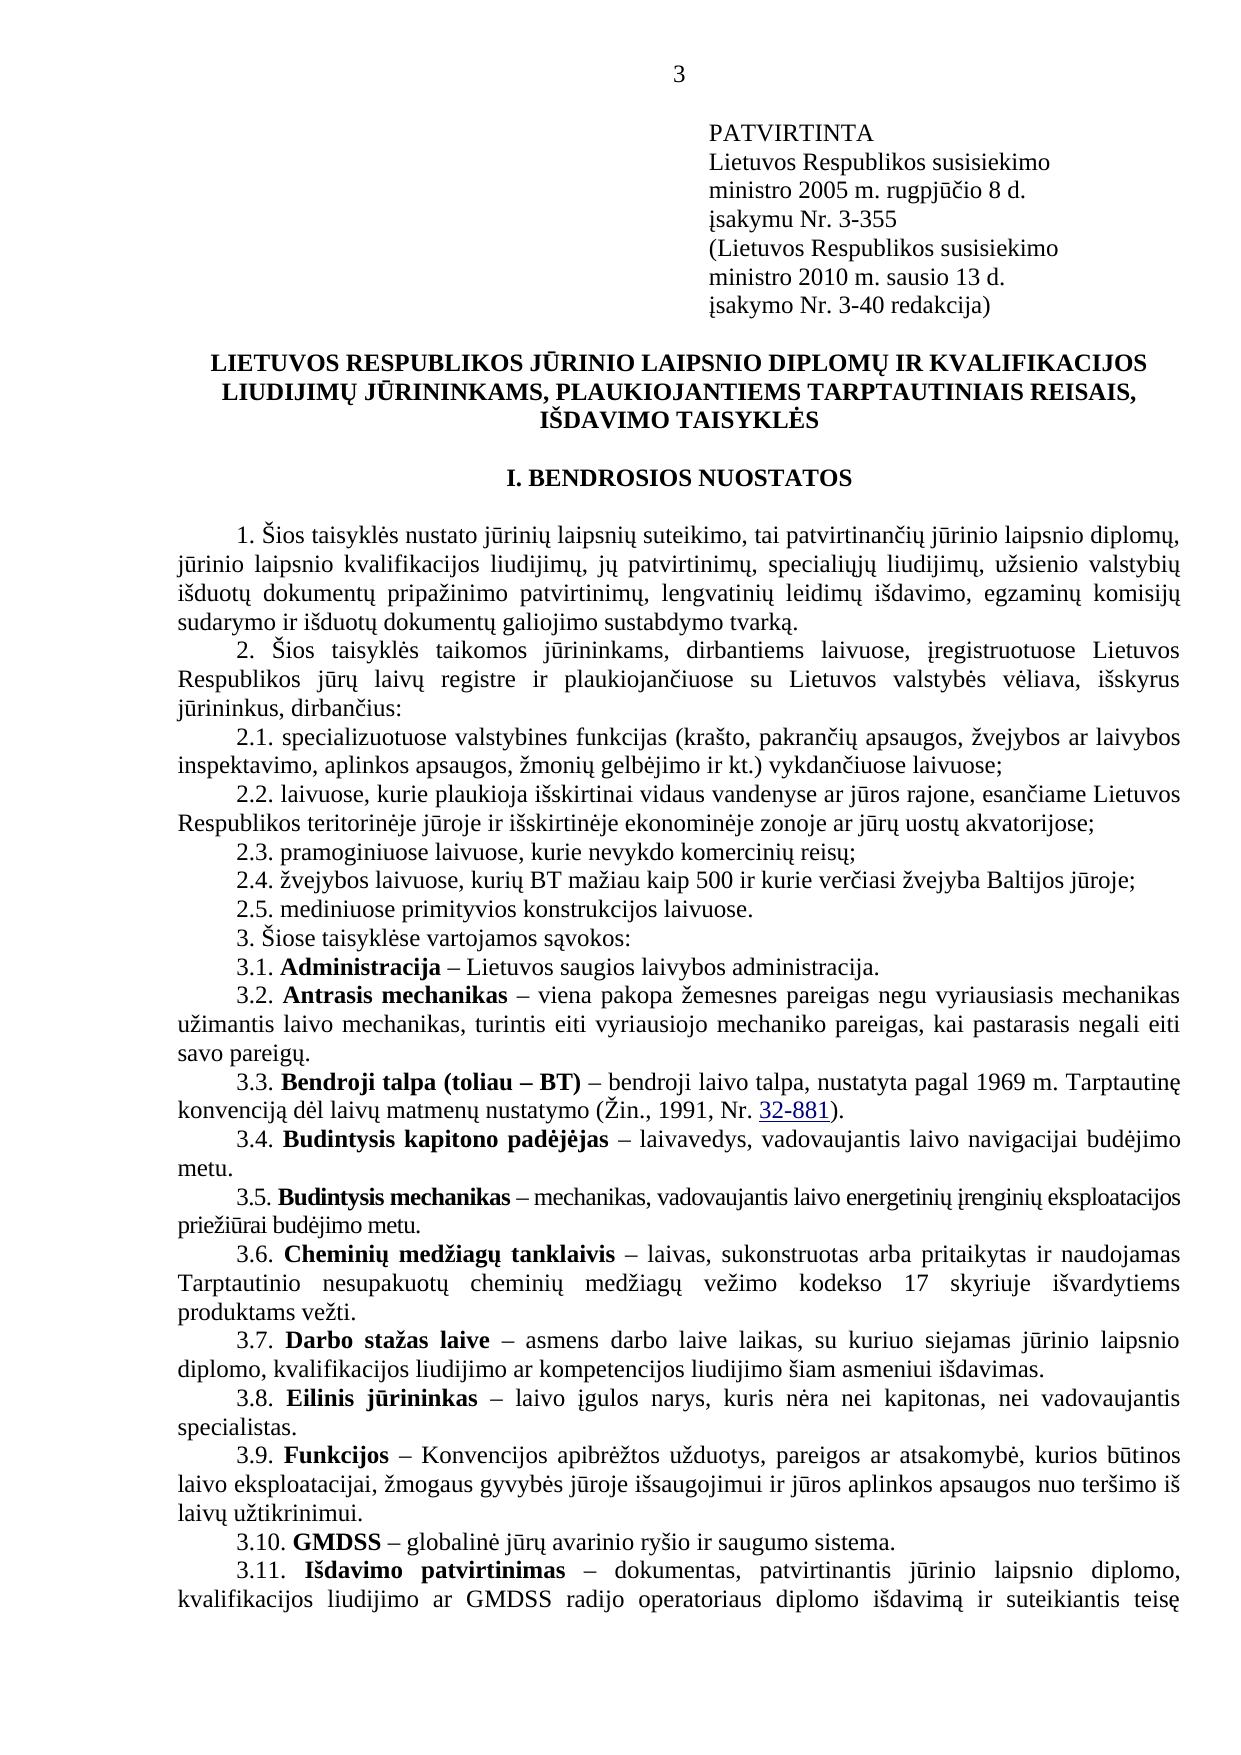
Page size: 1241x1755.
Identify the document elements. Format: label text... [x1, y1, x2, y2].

text (Lietuvos Respublikos susisiekimo [177, 233, 1181, 262]
text 3.9. Funkcijos – Konvencijos apibrėžtos užduotys, pareigos ar atsakomybė, kurios būtinos laivo eksploatacijai, žmogaus gyvybės jūroje išsaugojimui ir jūros aplinkos apsaugos nuo teršimo iš laivų užtikrinimui. [177, 1441, 1181, 1527]
text 3.6. Cheminių medžiagų tanklaivis – laivas, sukonstruotas arba pritaikytas ir naudojamas Tarptautinio nesupakuotų cheminių medžiagų vežimo kodekso 17 skyriuje išvardytiems produktams vežti. [177, 1239, 1181, 1326]
text įsakymo Nr. 3-40 redakcija) [177, 291, 1181, 319]
text 2. Šios taisyklės taikomos jūrininkams, dirbantiems laivuose, įregistruotuose Lietuvos Respublikos jūrų laivų registre ir plaukiojančiuose su Lietuvos valstybės vėliava, išskyrus jūrininkus, dirbančius: [177, 636, 1181, 722]
text 3.11. Išdavimo patvirtinimas – dokumentas, patvirtinantis jūrinio laipsnio diplomo, kvalifikacijos liudijimo ar GMDSS radijo operatoriaus diplomo išdavimą ir suteikiantis teisę [177, 1556, 1181, 1613]
text ministro 2010 m. sausio 13 d. [177, 262, 1181, 291]
text 3.3. Bendroji talpa (toliau – BT) – bendroji laivo talpa, nustatyta pagal 1969 m. Tarptautinę konvenciją dėl laivų matmenų nustatymo (Žin., 1991, Nr. 32-881). [177, 1067, 1181, 1124]
text 2.1. specializuotuose valstybines funkcijas (krašto, pakrančių apsaugos, žvejybos ar laivybos inspektavimo, aplinkos apsaugos, žmonių gelbėjimo ir kt.) vykdančiuose laivuose; [177, 722, 1181, 779]
text 2.5. mediniuose primityvios konstrukcijos laivuose. [177, 894, 1181, 923]
text I. BENDROSIOS NUOSTATOS [177, 463, 1181, 492]
text 3.2. Antrasis mechanikas – viena pakopa žemesnes pareigas negu vyriausiasis mechanikas užimantis laivo mechanikas, turintis eiti vyriausiojo mechaniko pareigas, kai pastarasis negali eiti savo pareigų. [177, 981, 1181, 1067]
text 1. Šios taisyklės nustato jūrinių laipsnių suteikimo, tai patvirtinančių jūrinio laipsnio diplomų, jūrinio laipsnio kvalifikacijos liudijimų, jų patvirtinimų, specialiųjų liudijimų, užsienio valstybių išduotų dokumentų pripažinimo patvirtinimų, lengvatinių leidimų išdavimo, egzaminų komisijų sudarymo ir išduotų dokumentų galiojimo sustabdymo tvarką. [177, 521, 1181, 636]
text 3.1. Administracija – Lietuvos saugios laivybos administracija. [177, 952, 1181, 981]
text Lietuvos Respublikos susisiekimo [177, 147, 1181, 176]
text 3.5. Budintysis mechanikas – mechanikas, vadovaujantis laivo energetinių įrenginių eksploatacijos priežiūrai budėjimo metu. [177, 1182, 1181, 1239]
text 3.10. GMDSS – globalinė jūrų avarinio ryšio ir saugumo sistema. [177, 1527, 1181, 1556]
text PATVIRTINTA [709, 118, 1181, 147]
text 3.4. Budintysis kapitono padėjėjas – laivavedys, vadovaujantis laivo navigacijai budėjimo metu. [177, 1124, 1181, 1182]
text LIETUVOS RESPUBLIKOS JŪRINIO LAIPSNIO DIPLOMŲ IR KVALIFIKACIJOS LIUDIJIMŲ JŪRININKAMS, PLAUKIOJANTIEMS TARPTAUTINIAIS REISAIS, IŠDAVIMO TAISYKLĖS [177, 348, 1181, 434]
text ministro 2005 m. rugpjūčio 8 d. [177, 176, 1181, 204]
text 3.8. Eilinis jūrininkas – laivo įgulos narys, kuris nėra nei kapitonas, nei vadovaujantis specialistas. [177, 1383, 1181, 1441]
text 2.3. pramoginiuose laivuose, kurie nevykdo komercinių reisų; [177, 837, 1181, 866]
text 2.4. žvejybos laivuose, kurių BT mažiau kaip 500 ir kurie verčiasi žvejyba Baltijos jūroje; [177, 866, 1181, 894]
text 2.2. laivuose, kurie plaukioja išskirtinai vidaus vandenyse ar jūros rajone, esančiame Lietuvos Respublikos teritorinėje jūroje ir išskirtinėje ekonominėje zonoje ar jūrų uostų akvatorijose; [177, 779, 1181, 837]
text įsakymu Nr. 3-355 [177, 204, 1181, 233]
text 3.7. Darbo stažas laive – asmens darbo laive laikas, su kuriuo siejamas jūrinio laipsnio diplomo, kvalifikacijos liudijimo ar kompetencijos liudijimo šiam asmeniui išdavimas. [177, 1326, 1181, 1383]
text 3. Šiose taisyklėse vartojamos sąvokos: [177, 923, 1181, 952]
